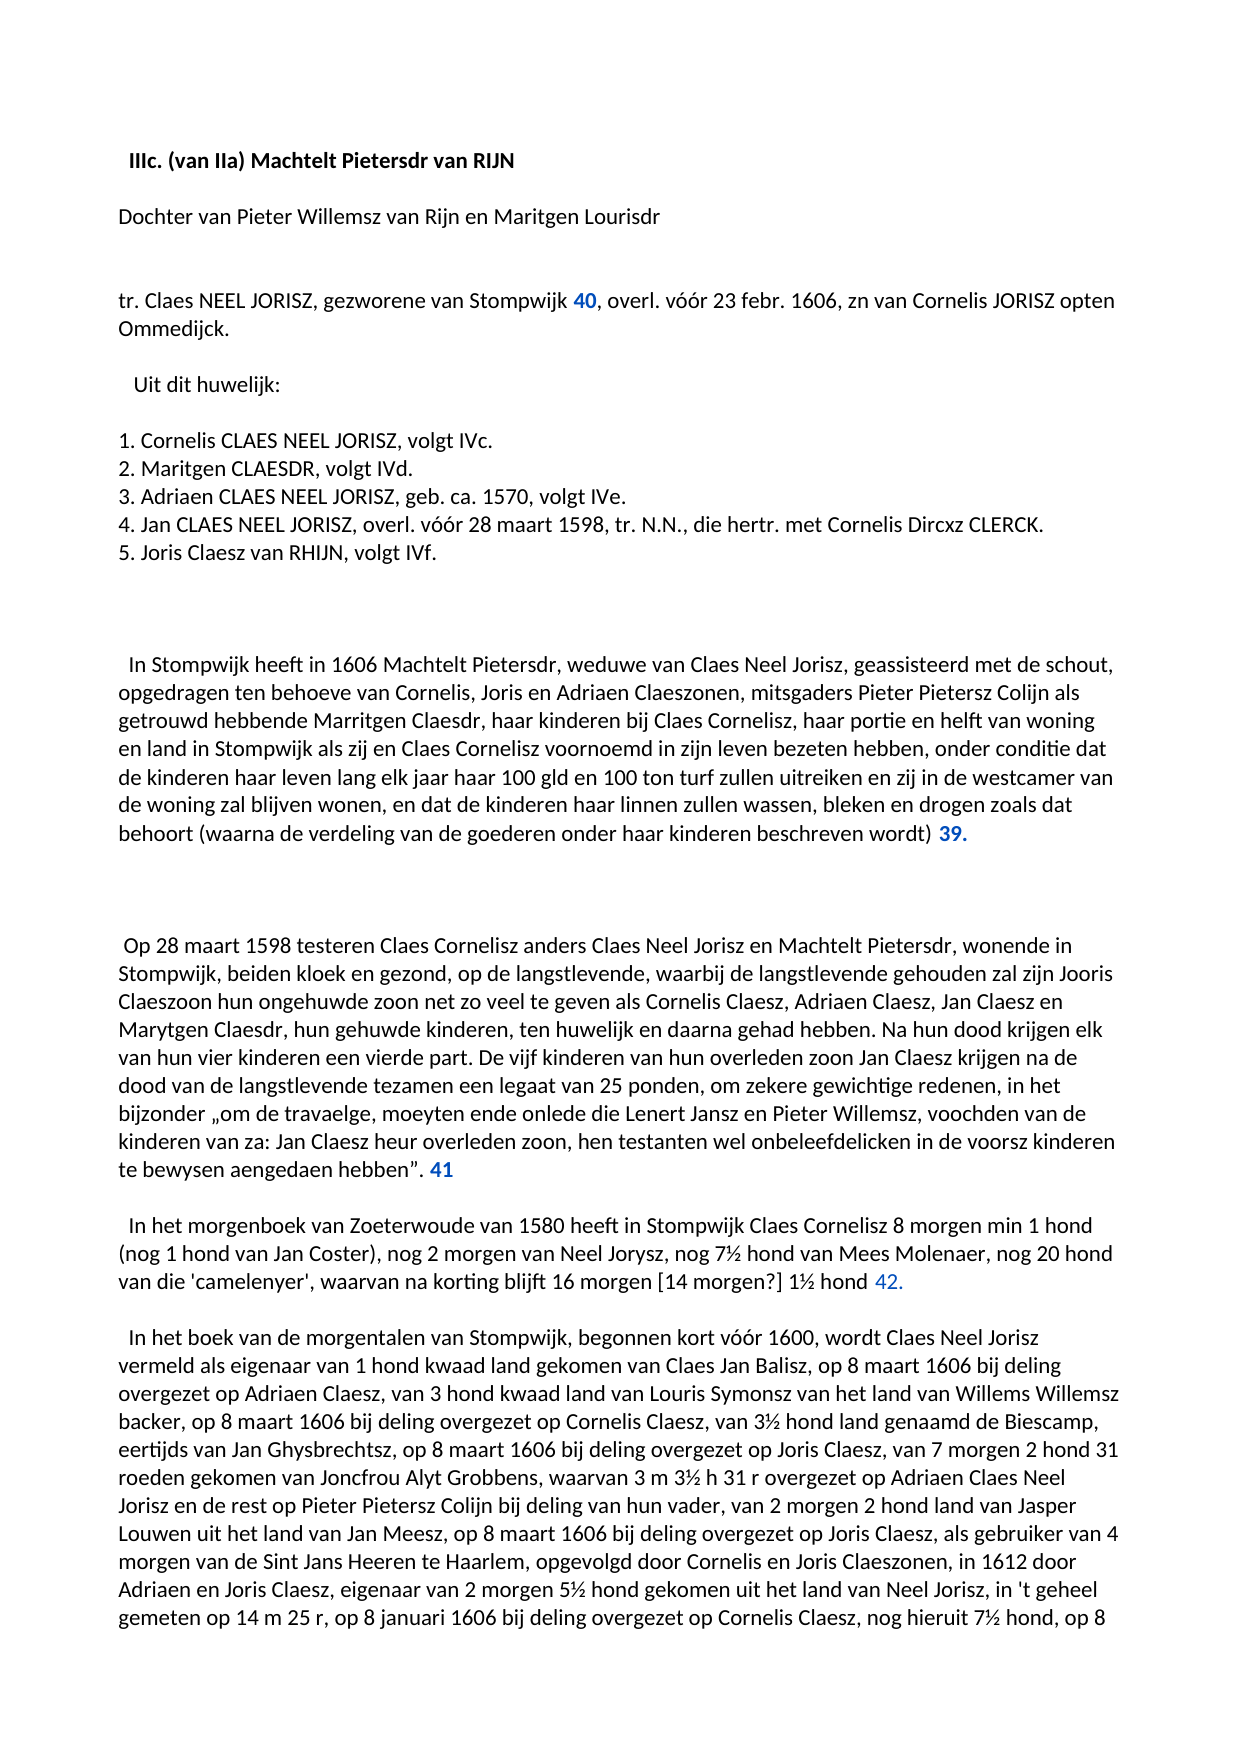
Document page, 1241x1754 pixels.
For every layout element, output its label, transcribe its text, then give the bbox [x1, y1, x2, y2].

text IIIc. (van IIa) Machtelt Pietersdr van RIJN [118, 146, 1122, 174]
text 5. Joris Claesz van RHIJN, volgt IVf. [118, 538, 1122, 566]
text Op 28 maart 1598 testeren Claes Cornelisz anders Claes Neel Jorisz en Machtelt Pietersdr, wonende in Stompwijk, beiden kloek en gezond, op de langstlevende, waarbij de langstlevende gehouden zal zijn Jooris Claeszoon hun ongehuwde zoon net zo veel te geven als Cornelis Claesz, Adriaen Claesz, Jan Claesz en Marytgen Claesdr, hun gehuwde kinderen, ten huwelijk en daarna gehad hebben. Na hun dood krijgen elk van hun vier kinderen een vierde part. De vijf kinderen van hun overleden zoon Jan Claesz krijgen na de dood van de langstlevende tezamen een legaat van 25 ponden, om zekere gewichtige redenen, in het bijzonder „om de travaelge, moeyten ende onlede die Lenert Jansz en Pieter Willemsz, voochden van de kinderen van za: Jan Claesz heur overleden zoon, hen testanten wel onbeleefdelicken in de voorsz kinderen te bewysen aengedaen hebben”. 41 [118, 931, 1122, 1183]
text tr. Claes NEEL JORISZ, gezworene van Stompwijk 40, overl. vóór 23 febr. 1606, zn van Cornelis JORISZ opten Ommedijck. [118, 286, 1122, 342]
text In het morgenboek van Zoeterwoude van 1580 heeft in Stompwijk Claes Cornelisz 8 morgen min 1 hond (nog 1 hond van Jan Coster), nog 2 morgen van Neel Jorysz, nog 7½ hond van Mees Molenaer, nog 20 hond van die 'camelenyer', waarvan na korting blijft 16 morgen [14 morgen?] 1½ hond 42. [118, 1211, 1122, 1295]
text 3. Adriaen CLAES NEEL JORISZ, geb. ca. 1570, volgt IVe. [118, 482, 1122, 510]
text 4. Jan CLAES NEEL JORISZ, overl. vóór 28 maart 1598, tr. N.N., die hertr. met Cornelis Dircxz CLERCK. [118, 510, 1122, 538]
text In Stompwijk heeft in 1606 Machtelt Pietersdr, weduwe van Claes Neel Jorisz, geassisteerd met de schout, opgedragen ten behoeve van Cornelis, Joris en Adriaen Claeszonen, mitsgaders Pieter Pietersz Colijn als getrouwd hebbende Marritgen Claesdr, haar kinderen bij Claes Cornelisz, haar portie en helft van woning en land in Stompwijk als zij en Claes Cornelisz voornoemd in zijn leven bezeten hebben, onder conditie dat de kinderen haar leven lang elk jaar haar 100 gld en 100 ton turf zullen uitreiken en zij in de westcamer van de woning zal blijven wonen, en dat de kinderen haar linnen zullen wassen, bleken en drogen zoals dat behoort (waarna de verdeling van de goederen onder haar kinderen beschreven wordt) 39. [118, 651, 1122, 847]
text In het boek van de morgentalen van Stompwijk, begonnen kort vóór 1600, wordt Claes Neel Jorisz vermeld als eigenaar van 1 hond kwaad land gekomen van Claes Jan Balisz, op 8 maart 1606 bij deling overgezet op Adriaen Claesz, van 3 hond kwaad land van Louris Symonsz van het land van Willems Willemsz backer, op 8 maart 1606 bij deling overgezet op Cornelis Claesz, van 3½ hond land genaamd de Biescamp, eertijds van Jan Ghysbrechtsz, op 8 maart 1606 bij deling overgezet op Joris Claesz, van 7 morgen 2 hond 31 roeden gekomen van Joncfrou Alyt Grobbens, waarvan 3 m 3½ h 31 r overgezet op Adriaen Claes Neel Jorisz en de rest op Pieter Pietersz Colijn bij deling van hun vader, van 2 morgen 2 hond land van Jasper Louwen uit het land van Jan Meesz, op 8 maart 1606 bij deling overgezet op Joris Claesz, als gebruiker van 4 morgen van de Sint Jans Heeren te Haarlem, opgevolgd door Cornelis en Joris Claeszonen, in 1612 door Adriaen en Joris Claesz, eigenaar van 2 morgen 5½ hond gekomen uit het land van Neel Jorisz, in 't geheel gemeten op 14 m 25 r, op 8 januari 1606 bij deling overgezet op Cornelis Claesz, nog hieruit 7½ hond, op 8 [118, 1323, 1122, 1631]
text Uit dit huwelijk: [118, 370, 1122, 398]
text Dochter van Pieter Willemsz van Rijn en Maritgen Lourisdr [118, 202, 1122, 230]
text 2. Maritgen CLAESDR, volgt IVd. [118, 454, 1122, 482]
text 1. Cornelis CLAES NEEL JORISZ, volgt IVc. [118, 426, 1122, 454]
